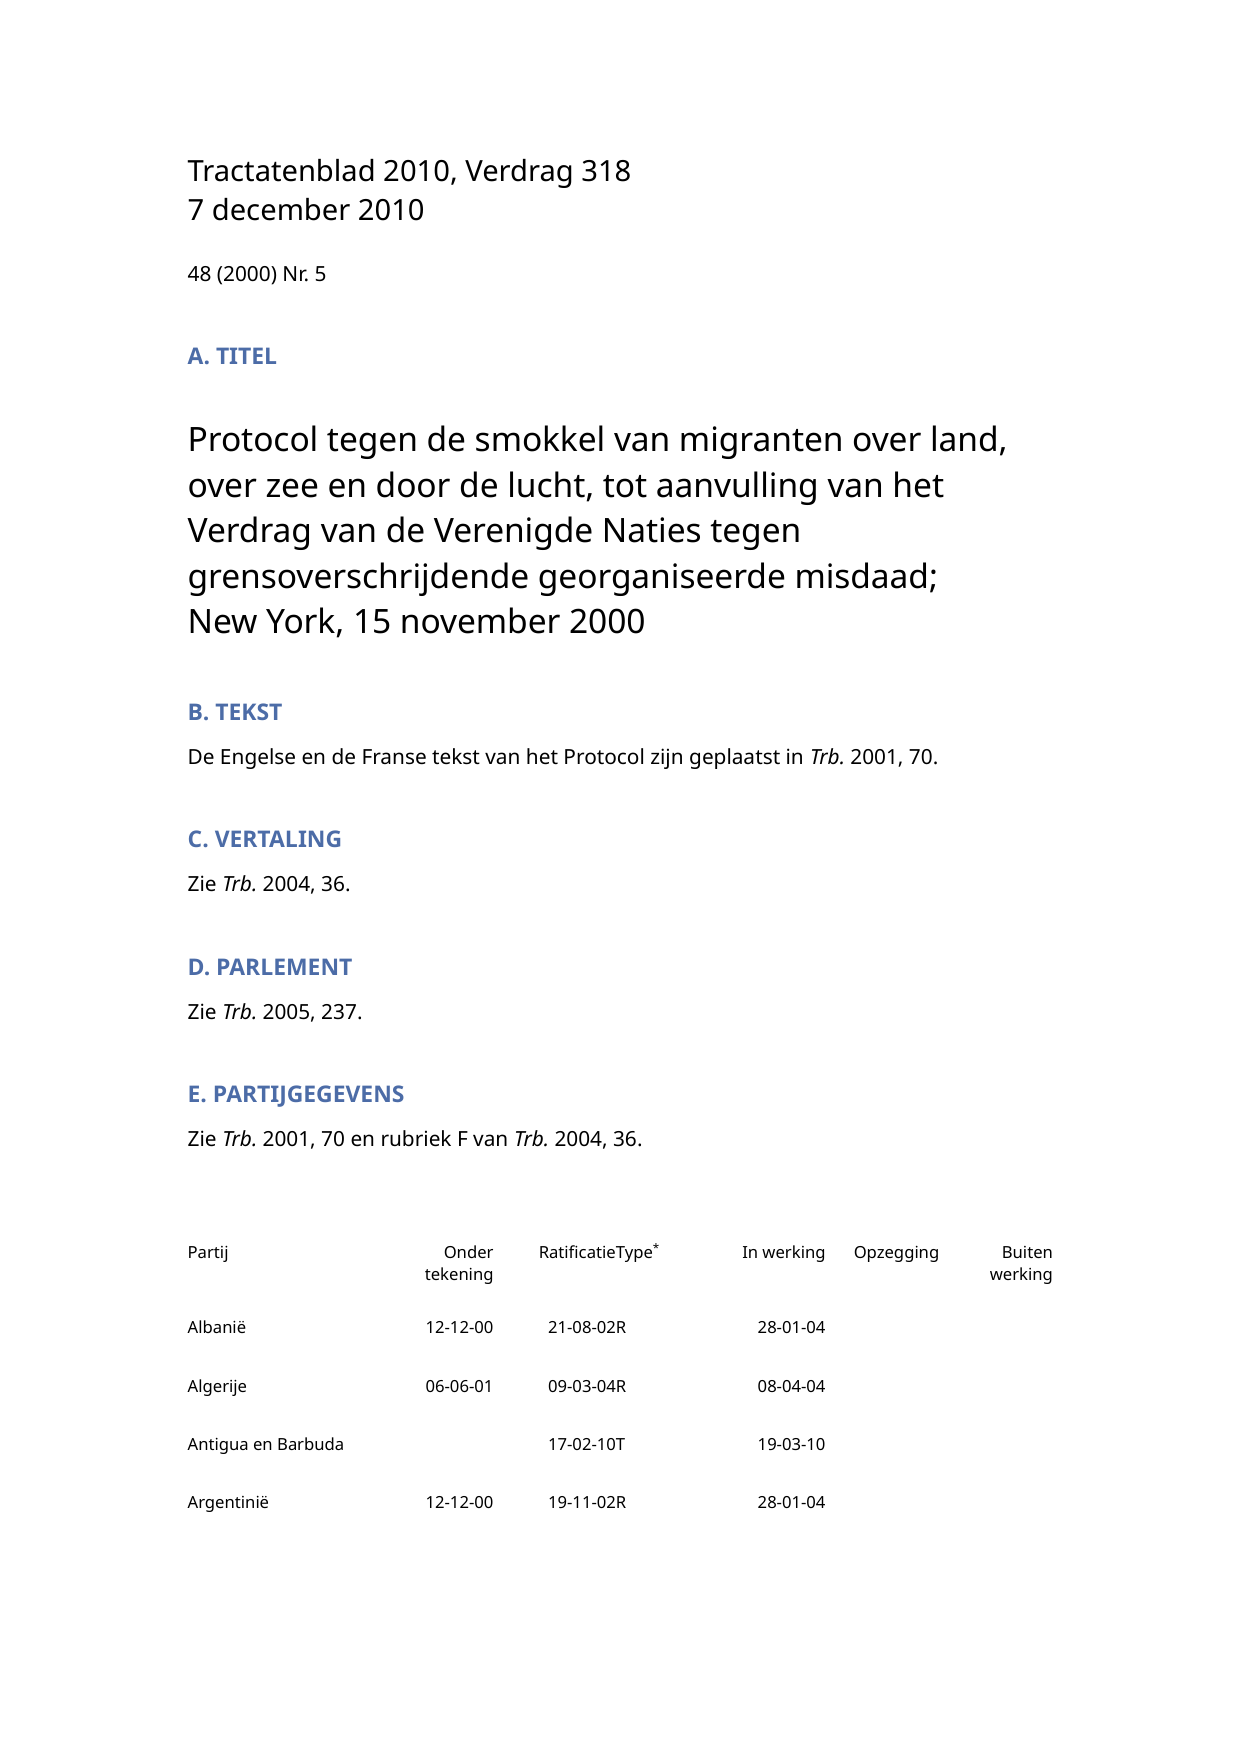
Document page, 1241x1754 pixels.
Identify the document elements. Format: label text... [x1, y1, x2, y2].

table_cell 08-04-04 [703, 1374, 825, 1433]
text Tractatenblad 2010, Verdrag 318 [187, 150, 1053, 190]
text Protocol tegen de smokkel van migranten over land, over zee en door de lucht, tot aanvulling van het Verdrag van de Verenigde Naties tegen grensoverschrijdende georganiseerde misdaad; [187, 416, 1053, 598]
table_cell 12-12-00 [371, 1491, 493, 1549]
table_cell 21-08-02 [493, 1316, 616, 1374]
subtitle E. PARTIJGEGEVENS [187, 1078, 1053, 1109]
table_cell T [616, 1433, 703, 1491]
table_cell Antigua en Barbuda [188, 1433, 371, 1491]
table_header Type* [616, 1240, 703, 1316]
table_header Ratificatie [493, 1240, 616, 1316]
table_header Opzegging [825, 1240, 939, 1316]
text 7 december 2010 [187, 190, 1053, 229]
table_cell [825, 1433, 939, 1491]
text New York, 15 november 2000 [187, 598, 1053, 644]
table_header Partij [188, 1240, 371, 1316]
text De Engelse en de Franse tekst van het Protocol zijn geplaatst in Trb. 2001, 70. [187, 742, 1053, 771]
table_cell 28-01-04 [703, 1316, 825, 1374]
table_cell 12-12-00 [371, 1316, 493, 1374]
table_cell 19-11-02 [493, 1491, 616, 1549]
text Zie Trb. 2001, 70 en rubriek F van Trb. 2004, 36. [187, 1124, 1053, 1152]
subtitle C. VERTALING [187, 823, 1053, 854]
table_cell [939, 1374, 1053, 1433]
text Zie Trb. 2005, 237. [187, 997, 1053, 1025]
text 48 (2000) Nr. 5 [187, 259, 1053, 287]
subtitle D. PARLEMENT [187, 951, 1053, 982]
table_cell 17-02-10 [493, 1433, 616, 1491]
table_header Buiten werking [939, 1240, 1053, 1316]
table_cell 09-03-04 [493, 1374, 616, 1433]
table_cell Algerije [188, 1374, 371, 1433]
table_header Onder tekening [371, 1240, 493, 1316]
subtitle B. TEKST [187, 696, 1053, 727]
table_cell R [616, 1374, 703, 1433]
table_cell [825, 1491, 939, 1549]
text Zie Trb. 2004, 36. [187, 869, 1053, 898]
table_cell Albanië [188, 1316, 371, 1374]
table_cell [939, 1433, 1053, 1491]
table_cell [371, 1433, 493, 1491]
table_cell 06-06-01 [371, 1374, 493, 1433]
table_cell 28-01-04 [703, 1491, 825, 1549]
table_cell R [616, 1491, 703, 1549]
table_cell Argentinië [188, 1491, 371, 1549]
table_cell R [616, 1316, 703, 1374]
subtitle A. TITEL [187, 340, 1053, 371]
table_header In werking [703, 1240, 825, 1316]
table_cell [825, 1374, 939, 1433]
table_cell [939, 1491, 1053, 1549]
table_cell [825, 1316, 939, 1374]
table_cell 19-03-10 [703, 1433, 825, 1491]
table_cell [939, 1316, 1053, 1374]
